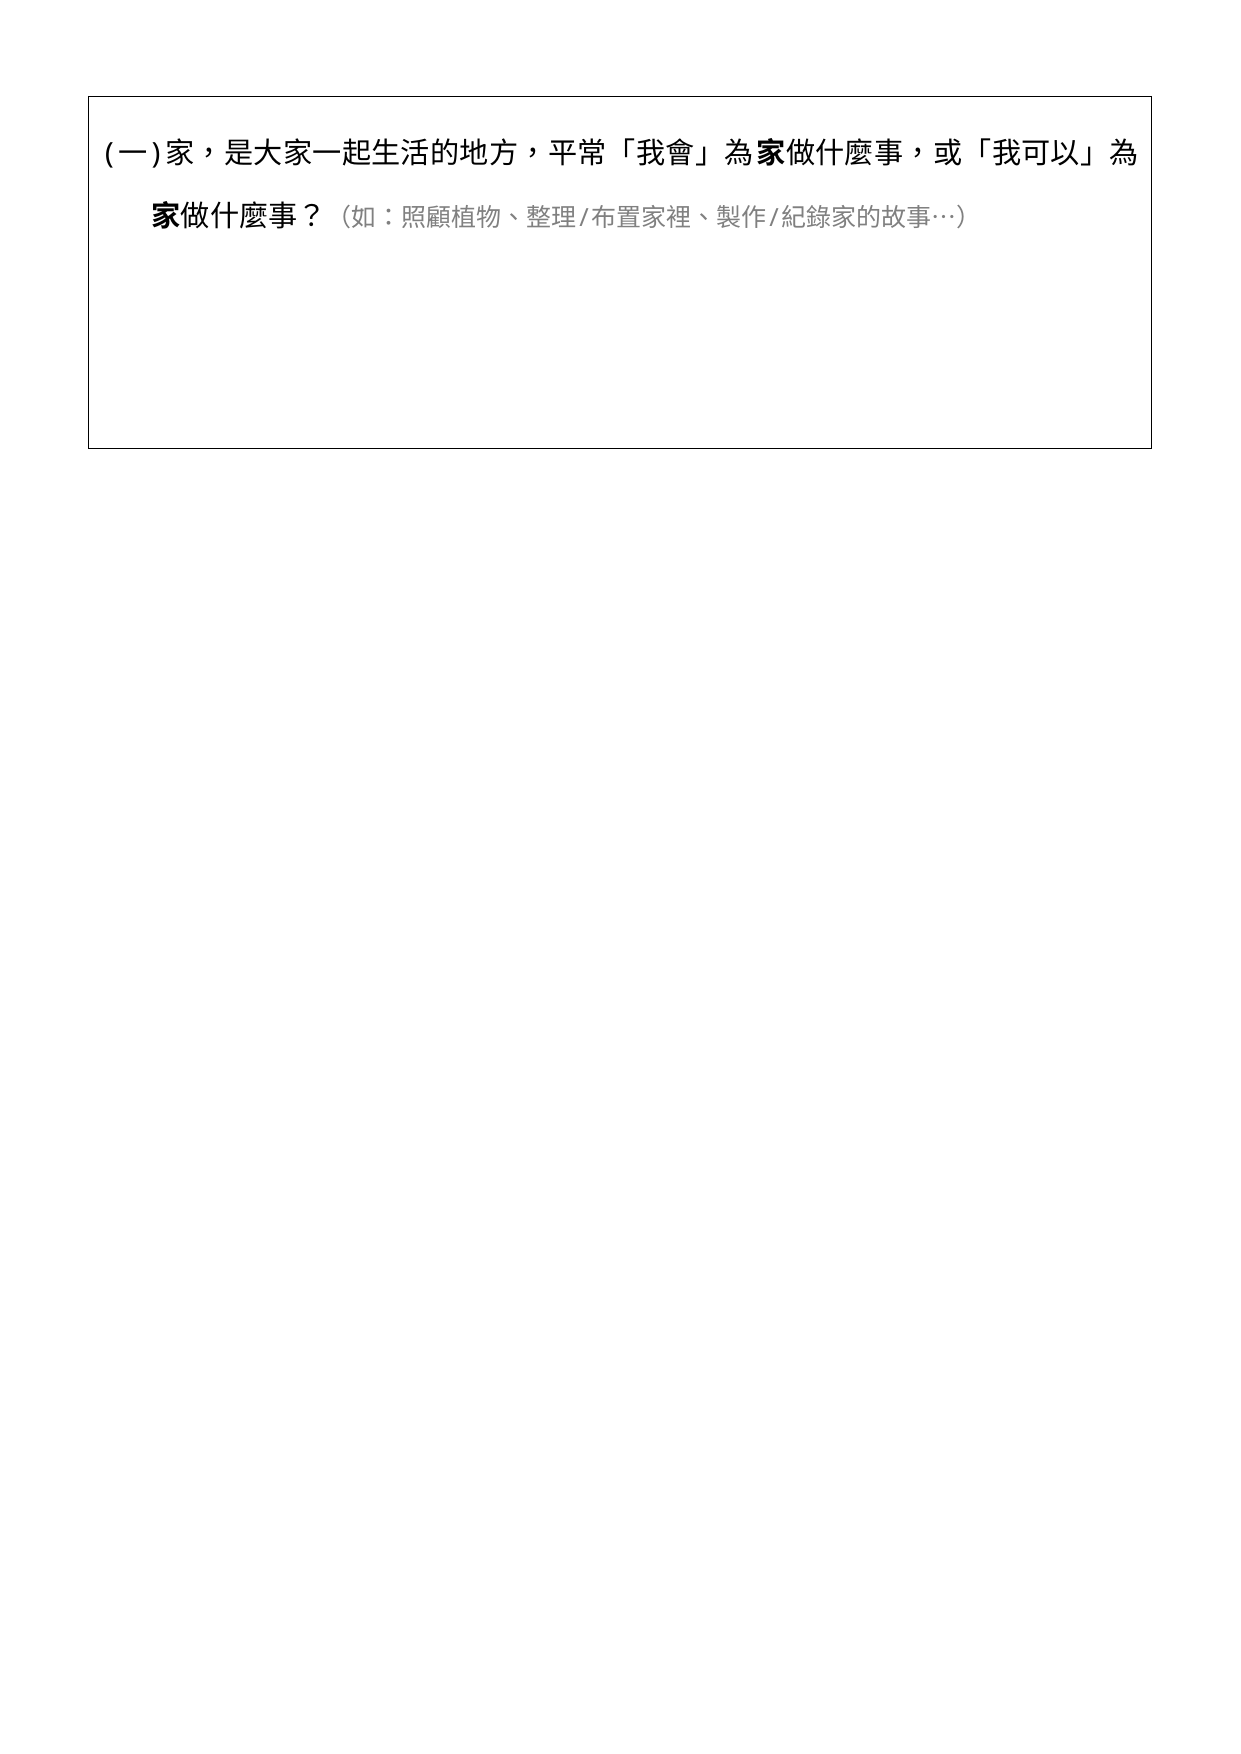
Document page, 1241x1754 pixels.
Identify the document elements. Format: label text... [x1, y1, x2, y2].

table_cell (一)家，是大家一起生活的地方，平常「我會」為家做什麼事，或「我可以」為家做什麼事？（如：照顧植物、整理/布置家裡、製作/紀錄家的故事…） [89, 97, 1151, 448]
